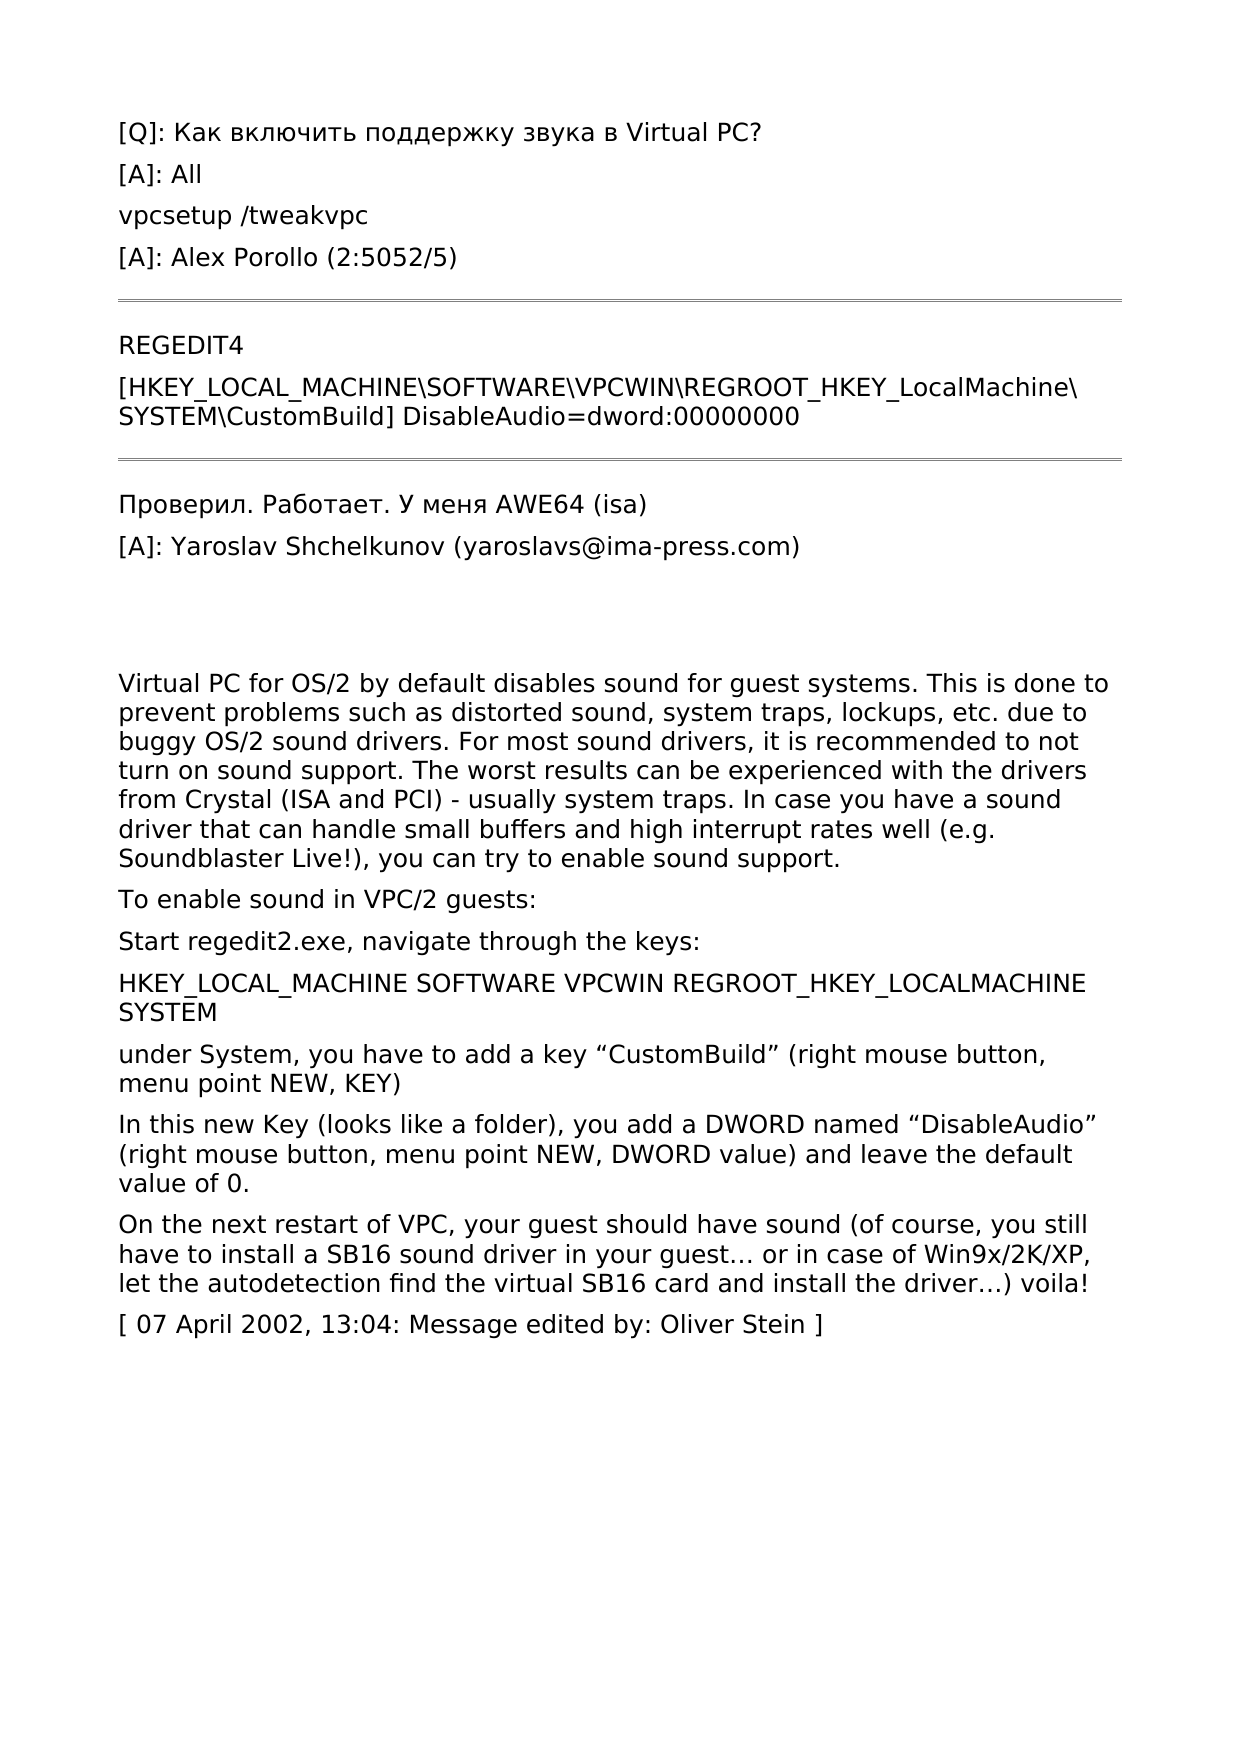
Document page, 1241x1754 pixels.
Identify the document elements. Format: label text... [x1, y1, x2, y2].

text [Q]: Как включить поддержку звука в Virtual PC? [118, 118, 1122, 147]
text HKEY_LOCAL_MACHINE SOFTWARE VPCWIN REGROOT_HKEY_LOCALMACHINE SYSTEM [118, 969, 1122, 1027]
text under System, you have to add a key “CustomBuild” (right mouse button, menu point NEW, KEY) [118, 1040, 1122, 1098]
text On the next restart of VPC, your guest should have sound (of course, you still have to install a SB16 sound driver in your guest… or in case of Win9x/2K/XP, let the autodetection find the virtual SB16 card and install the driver…) voila! [118, 1211, 1122, 1298]
text Virtual PC for OS/2 by default disables sound for guest systems. This is done to prevent problems such as distorted sound, system traps, lockups, etc. due to buggy OS/2 sound drivers. For most sound drivers, it is recommended to not turn on sound support. The worst results can be experienced with the drivers from Crystal (ISA and PCI) - usually system traps. In case you have a sound driver that can handle small buffers and high interrupt rates well (e.g. Soundblaster Live!), you can try to enable sound support. [118, 669, 1122, 873]
text vpcsetup /tweakvpc [118, 201, 1122, 231]
text [ 07 April 2002, 13:04: Message edited by: Oliver Stein ] [118, 1311, 1122, 1340]
text Start regedit2.exe, navigate through the keys: [118, 927, 1122, 957]
text Пpовеpил. Работает. У меня AWE64 (isa) [118, 490, 1122, 519]
text In this new Key (looks like a folder), you add a DWORD named “DisableAudio” (right mouse button, menu point NEW, DWORD value) and leave the default value of 0. [118, 1111, 1122, 1198]
text [HKEY_LOCAL_MACHINE\SOFTWARE\VPCWIN\REGROOT_HKEY_LocalMachine\SYSTEM\CustomBuild] DisableAudio=dword:00000000 [118, 373, 1122, 431]
text [A]: All [118, 160, 1122, 189]
text [A]: Yaroslav Shchelkunov (yaroslavs@ima-press.com) [118, 532, 1122, 561]
text To enable sound in VPC/2 guests: [118, 886, 1122, 915]
text REGEDIT4 [118, 331, 1122, 360]
text [A]: Alex Porollo (2:5052/5) [118, 243, 1122, 272]
